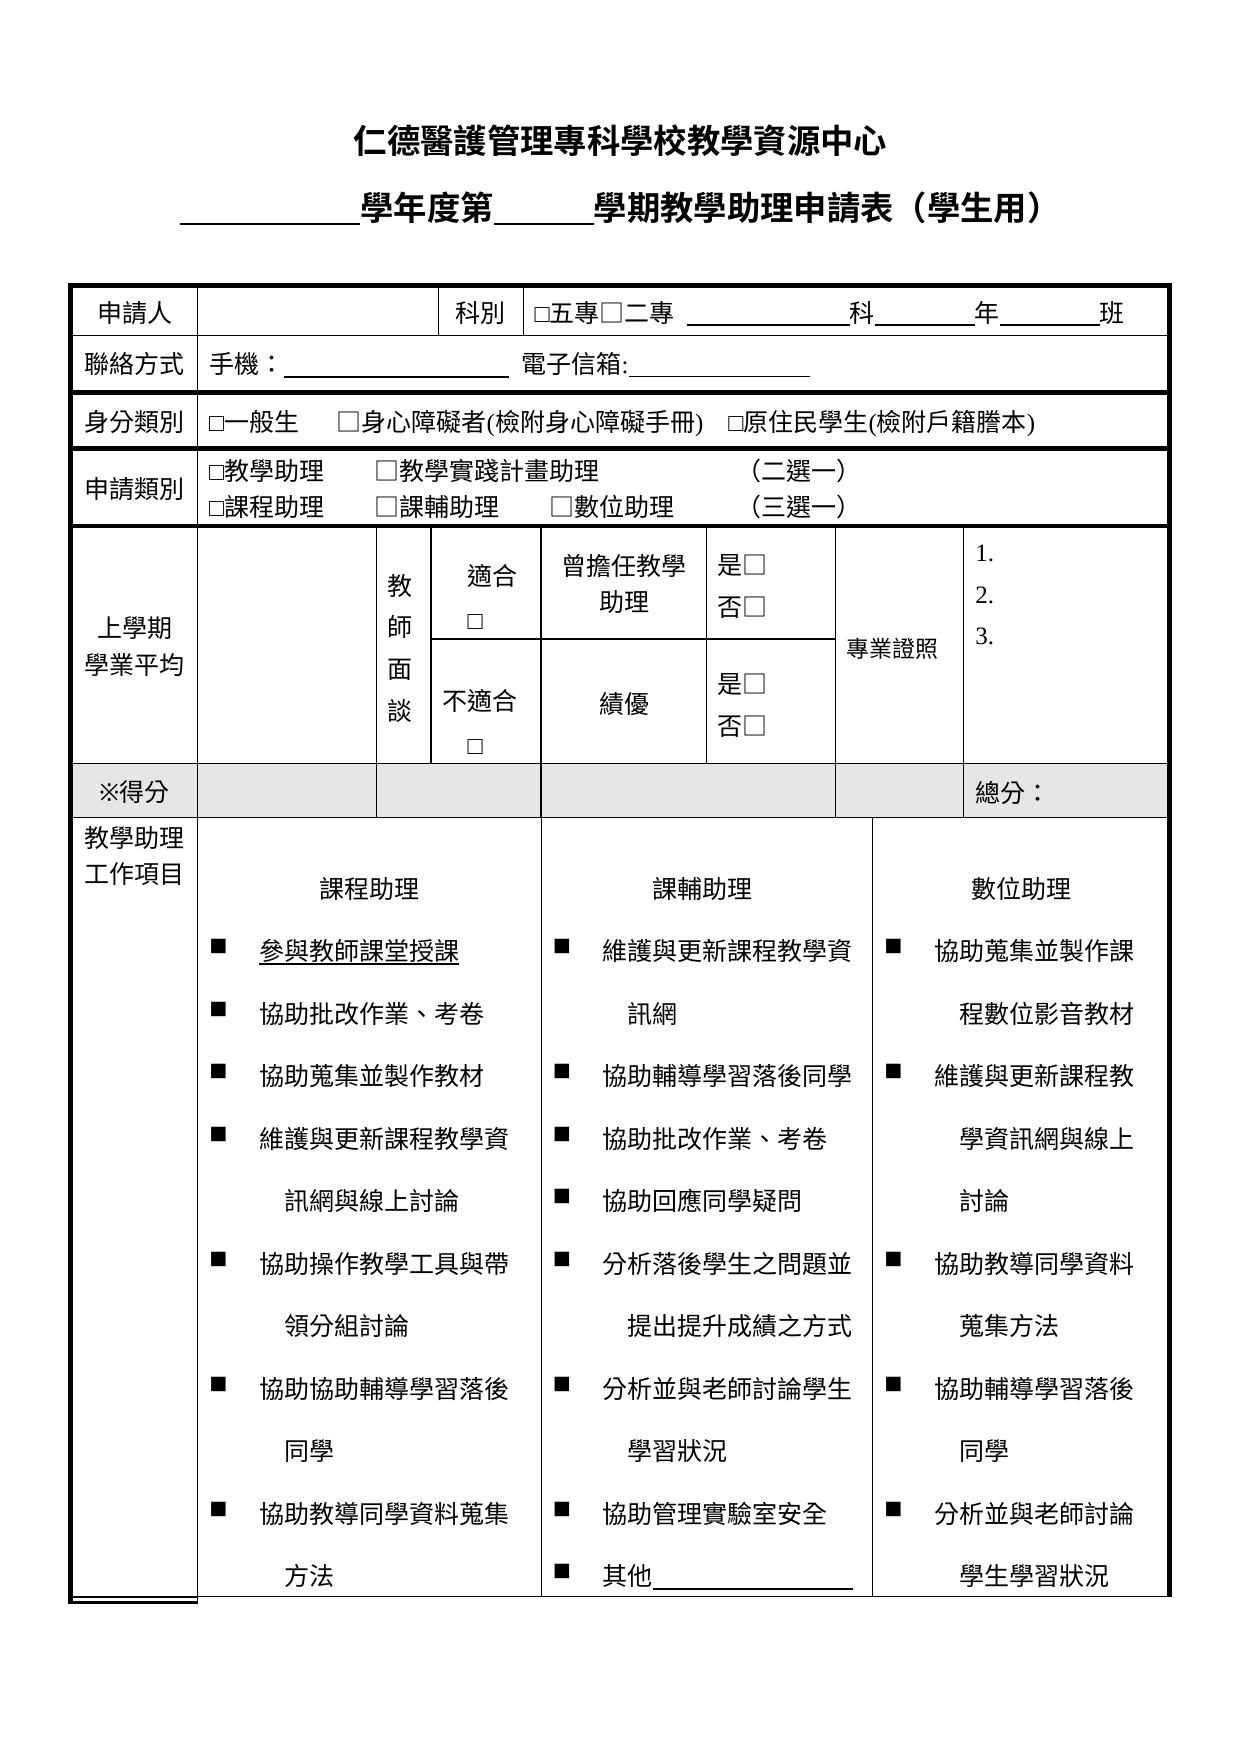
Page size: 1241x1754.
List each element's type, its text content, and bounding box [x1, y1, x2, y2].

table_cell □一般生 □身心障礙者(檢附身心障礙手冊) □原住民學生(檢附戶籍謄本) [198, 395, 1167, 446]
text 學年度第 學期教學助理申請表（學生用） [71, 181, 1169, 230]
table_cell 專業證照 [836, 528, 963, 762]
table_cell [836, 764, 963, 817]
table_cell 曾擔任教學助理 [542, 528, 706, 637]
table_header □五專□二專 科 年 班 [524, 288, 1167, 334]
table_header 科別 [439, 288, 523, 334]
table_cell 課程助理 參與教師課堂授課 協助批改作業、考卷 協助蒐集並製作教材 維護與更新課程教學資訊網與線上討論 協助操作教學工具與帶領分組討論 協助協助輔導學習落後同學 協助教導同學資料蒐集方法 分析並與老師討論學生學習狀況 協助管理實驗室安全 其他________（請一一列舉） [198, 818, 541, 1596]
table_cell □教學助理 □教學實踐計畫助理 （二選一） □課程助理 □課輔助理 □數位助理 （三選一） [198, 451, 1167, 523]
table_cell 手機： 電子信箱: [198, 336, 1167, 390]
table_cell 不適合 □ [432, 640, 540, 762]
table_cell [377, 764, 540, 817]
table_cell [198, 528, 376, 762]
table_cell 1. 2. 3. [964, 528, 1167, 762]
table_cell 適合 □ [432, 528, 540, 637]
table_cell 教學助理 工作項目 [73, 818, 197, 1596]
table_cell ※得分 [73, 764, 197, 817]
table_cell 數位助理 協助蒐集並製作課程數位影音教材 維護與更新課程教學資訊網與線上討論 協助教導同學資料蒐集方法 協助輔導學習落後同學 分析並與老師討論學生學習狀況 分析影音教材使用者之質量性建議 其他 （請一一列舉） [873, 818, 1167, 1596]
table_cell [542, 764, 835, 817]
table_cell 申請類別 [73, 451, 197, 523]
table_cell [198, 764, 376, 817]
table_cell 是□ 否□ [707, 528, 835, 637]
table_cell 上學期 學業平均 [73, 528, 197, 762]
table_cell 是□ 否□ [707, 640, 835, 762]
table_cell 教 師面談 [377, 528, 430, 762]
table_cell 聯絡方式 [73, 336, 197, 390]
table_cell 總分： [964, 764, 1167, 817]
text 仁德醫護管理專科學校教學資源中心 [71, 114, 1169, 163]
table_header [198, 288, 438, 334]
table_cell 身分類別 [73, 395, 197, 446]
table_cell 課輔助理 維護與更新課程教學資訊網 協助輔導學習落後同學 協助批改作業、考卷 協助回應同學疑問 分析落後學生之問題並提出提升成績之方式 分析並與老師討論學生學習狀況 協助管理實驗室安全 其他 （請一一列舉） [542, 818, 872, 1596]
table_header 申請人 [73, 288, 197, 334]
table_cell 績優 [542, 640, 706, 762]
